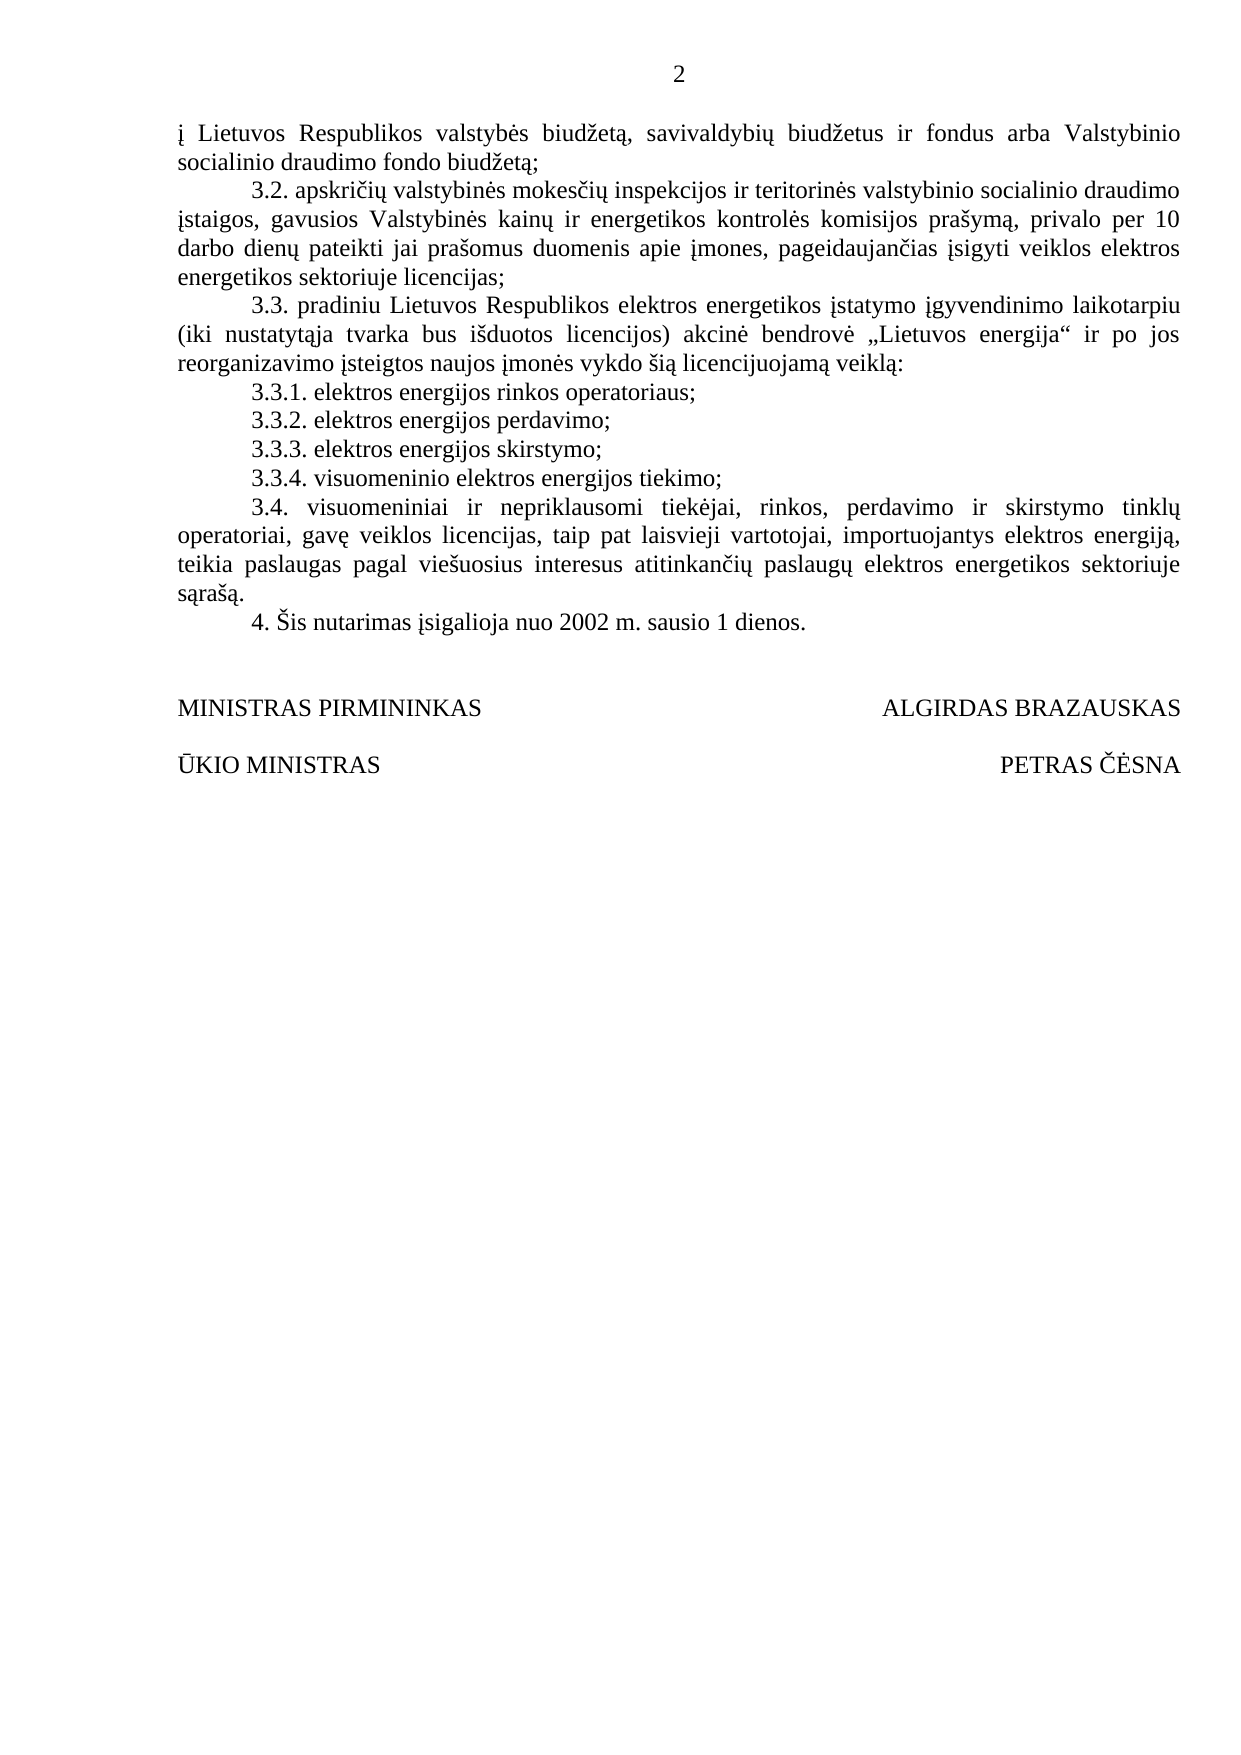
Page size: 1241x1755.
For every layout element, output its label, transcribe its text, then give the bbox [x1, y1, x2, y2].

text 3.3.1. elektros energijos rinkos operatoriaus; [177, 377, 1181, 406]
text 3.3.4. visuomeninio elektros energijos tiekimo; [177, 463, 1181, 492]
text Ūkio ministras Petras Čėsna [177, 751, 1181, 779]
text 3.3.2. elektros energijos perdavimo; [177, 406, 1181, 434]
text 3.3. pradiniu Lietuvos Respublikos elektros energetikos įstatymo įgyvendinimo laikotarpiu (iki nustatytąja tvarka bus išduotos licencijos) akcinė bendrovė „Lietuvos energija“ ir po jos reorganizavimo įsteigtos naujos įmonės vykdo šią licencijuojamą veiklą: [177, 291, 1181, 377]
text Ministras Pirmininkas Algirdas Brazauskas [177, 693, 1181, 722]
text 3.2. apskričių valstybinės mokesčių inspekcijos ir teritorinės valstybinio socialinio draudimo įstaigos, gavusios Valstybinės kainų ir energetikos kontrolės komisijos prašymą, privalo per 10 darbo dienų pateikti jai prašomus duomenis apie įmones, pageidaujančias įsigyti veiklos elektros energetikos sektoriuje licencijas; [177, 176, 1181, 291]
text į Lietuvos Respublikos valstybės biudžetą, savivaldybių biudžetus ir fondus arba Valstybinio socialinio draudimo fondo biudžetą; [177, 118, 1181, 176]
text 3.4. visuomeniniai ir nepriklausomi tiekėjai, rinkos, perdavimo ir skirstymo tinklų operatoriai, gavę veiklos licencijas, taip pat laisvieji vartotojai, importuojantys elektros energiją, teikia paslaugas pagal viešuosius interesus atitinkančių paslaugų elektros energetikos sektoriuje sąrašą. [177, 492, 1181, 607]
text 3.3.3. elektros energijos skirstymo; [177, 434, 1181, 463]
text 4. Šis nutarimas įsigalioja nuo 2002 m. sausio 1 dienos. [177, 607, 1181, 636]
